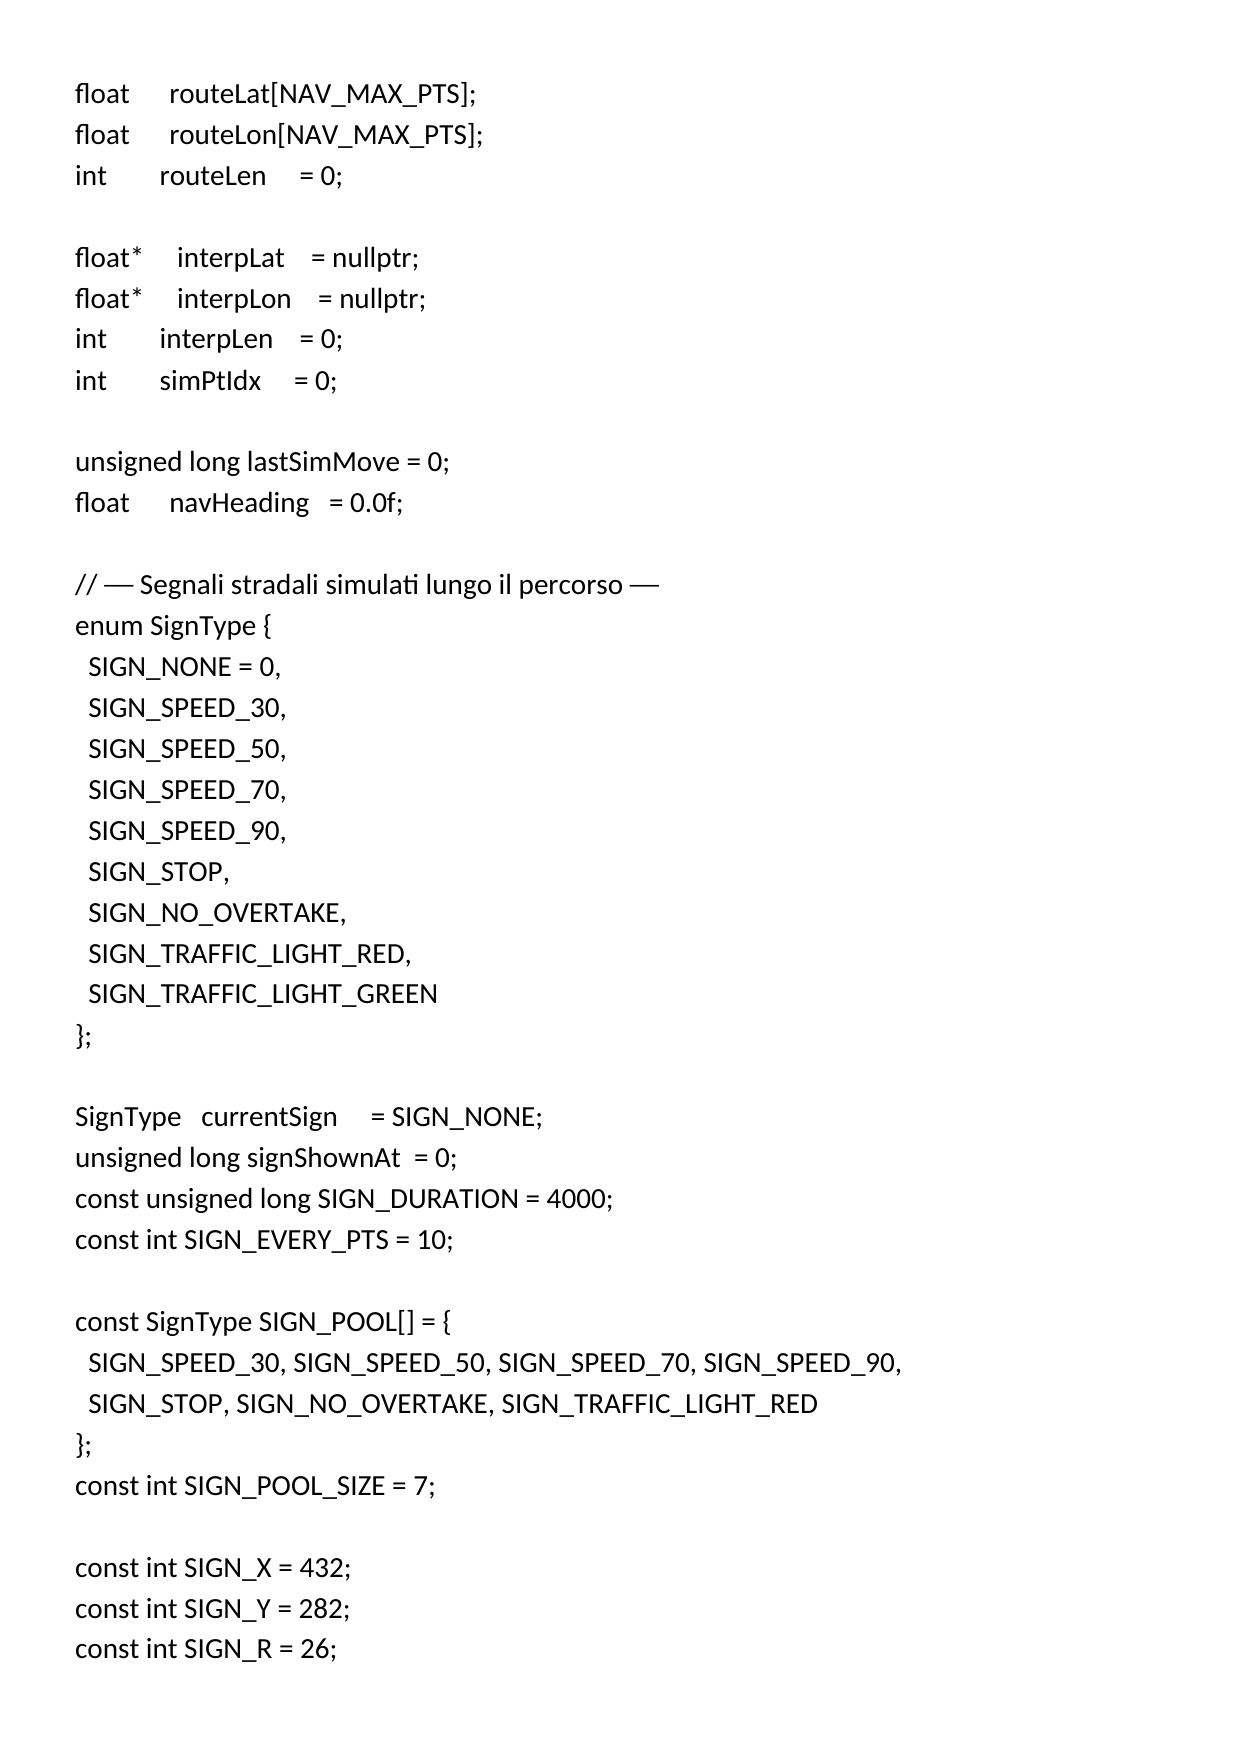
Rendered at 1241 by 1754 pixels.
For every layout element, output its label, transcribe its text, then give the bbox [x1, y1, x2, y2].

text const int SIGN_R = 26; [75, 1631, 1165, 1666]
text int simPtIdx = 0; [75, 362, 1165, 397]
text unsigned long signShownAt = 0; [75, 1139, 1165, 1175]
text float routeLat[NAV_MAX_PTS]; [75, 75, 1165, 111]
text SignType currentSign = SIGN_NONE; [75, 1098, 1165, 1134]
text // ── Segnali stradali simulati lungo il percorso ── [75, 566, 1165, 602]
text float* interpLon = nullptr; [75, 280, 1165, 315]
text const int SIGN_X = 432; [75, 1549, 1165, 1584]
text SIGN_SPEED_50, [75, 730, 1165, 766]
text SIGN_NONE = 0, [75, 648, 1165, 684]
text float navHeading = 0.0f; [75, 484, 1165, 520]
text enum SignType { [75, 607, 1165, 643]
text SIGN_SPEED_30, [75, 689, 1165, 725]
text const int SIGN_EVERY_PTS = 10; [75, 1221, 1165, 1257]
text SIGN_SPEED_70, [75, 771, 1165, 807]
text const SignType SIGN_POOL[] = { [75, 1303, 1165, 1339]
text const int SIGN_POOL_SIZE = 7; [75, 1467, 1165, 1502]
text }; [75, 1017, 1165, 1052]
text }; [75, 1426, 1165, 1462]
text SIGN_STOP, [75, 853, 1165, 888]
text SIGN_TRAFFIC_LIGHT_RED, [75, 935, 1165, 970]
text const unsigned long SIGN_DURATION = 4000; [75, 1180, 1165, 1216]
text float routeLon[NAV_MAX_PTS]; [75, 116, 1165, 152]
text const int SIGN_Y = 282; [75, 1590, 1165, 1625]
text SIGN_NO_OVERTAKE, [75, 894, 1165, 929]
text int interpLen = 0; [75, 321, 1165, 356]
text SIGN_SPEED_90, [75, 812, 1165, 847]
text int routeLen = 0; [75, 157, 1165, 192]
text SIGN_TRAFFIC_LIGHT_GREEN [75, 976, 1165, 1011]
text float* interpLat = nullptr; [75, 239, 1165, 274]
text SIGN_STOP, SIGN_NO_OVERTAKE, SIGN_TRAFFIC_LIGHT_RED [75, 1385, 1165, 1421]
text SIGN_SPEED_30, SIGN_SPEED_50, SIGN_SPEED_70, SIGN_SPEED_90, [75, 1344, 1165, 1380]
text unsigned long lastSimMove = 0; [75, 443, 1165, 479]
